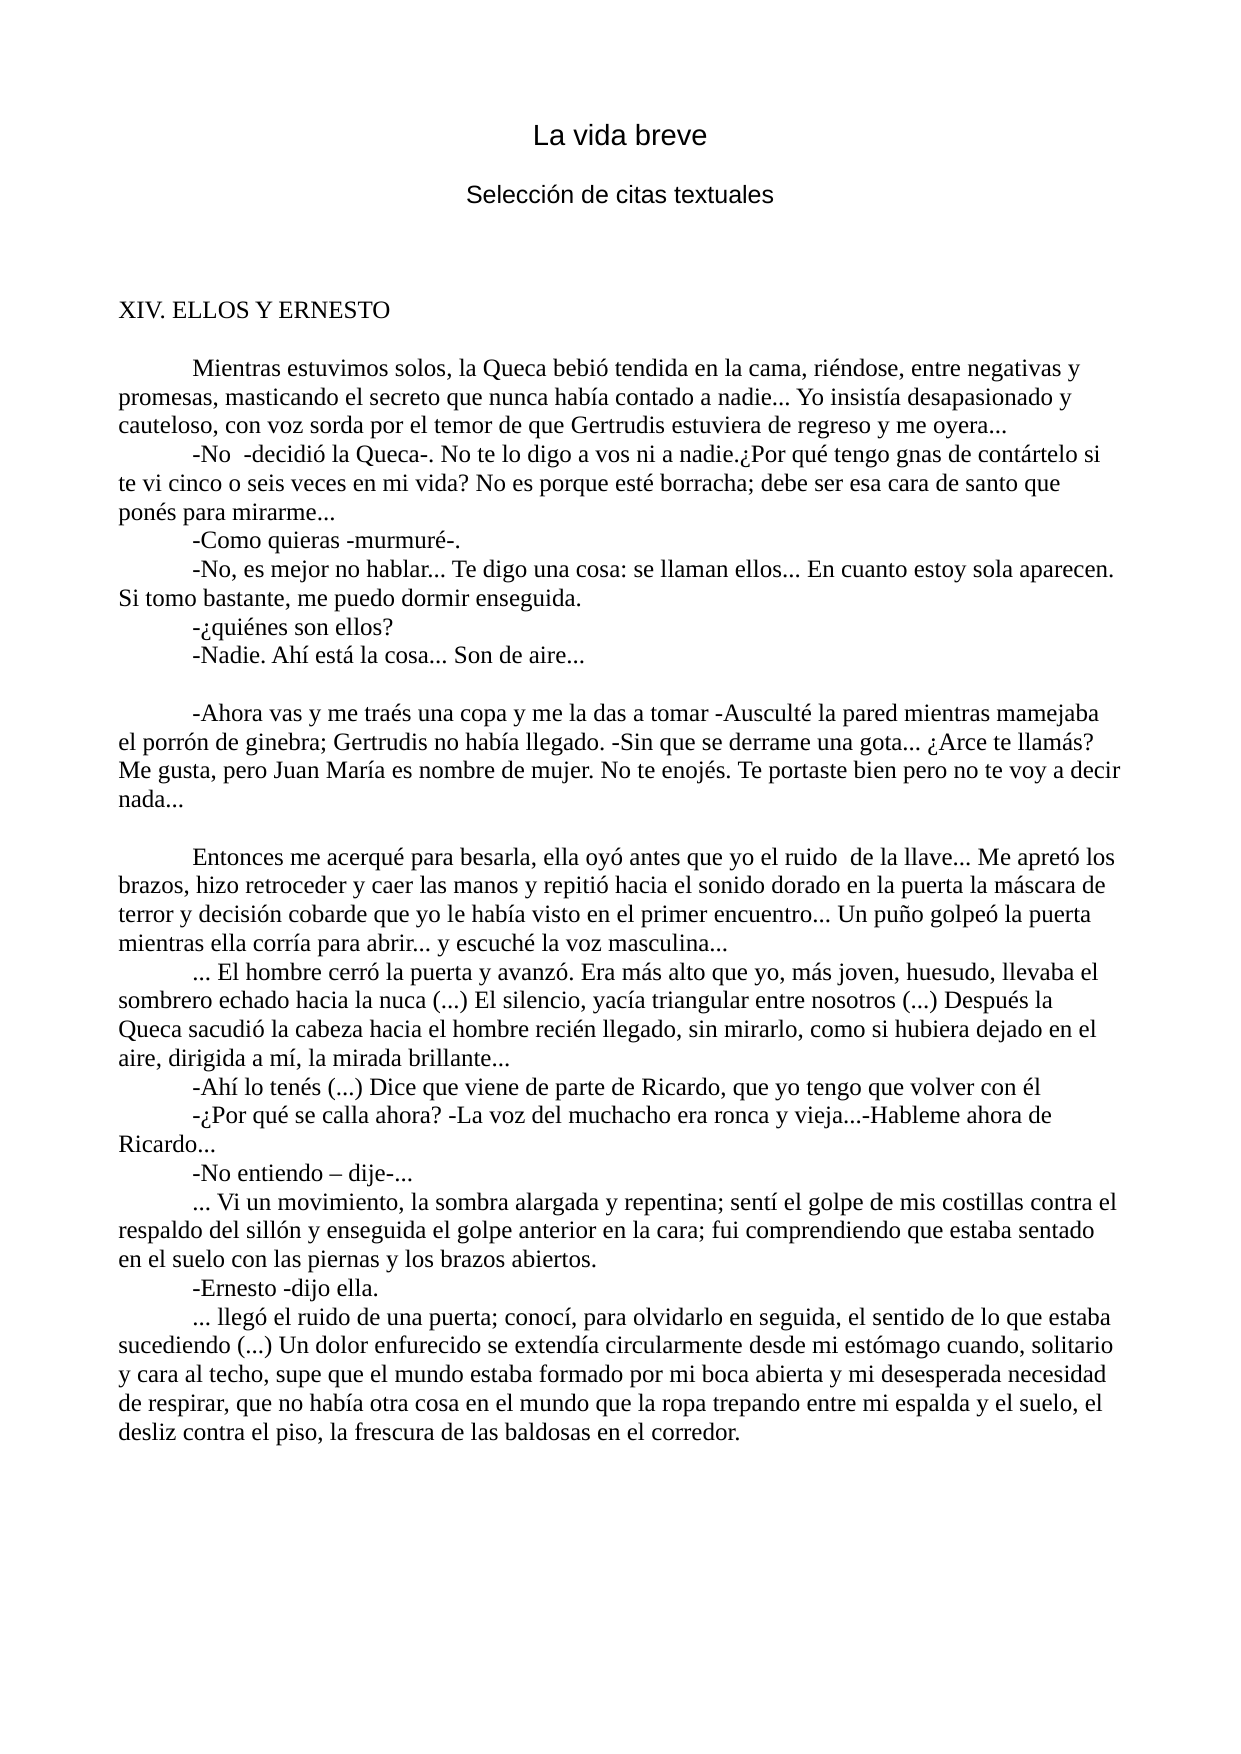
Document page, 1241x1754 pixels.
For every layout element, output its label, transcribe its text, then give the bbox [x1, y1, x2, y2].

text ... Vi un movimiento, la sombra alargada y repentina; sentí el golpe de mis costillas contra el respaldo del sillón y enseguida el golpe anterior en la cara; fui comprendiendo que estaba sentado en el suelo con las piernas y los brazos abiertos. [118, 1187, 1122, 1273]
text Selección de citas textuales [118, 180, 1122, 209]
text Mientras estuvimos solos, la Queca bebió tendida en la cama, riéndose, entre negativas y promesas, masticando el secreto que nunca había contado a nadie... Yo insistía desapasionado y cauteloso, con voz sorda por el temor de que Gertrudis estuviera de regreso y me oyera... [118, 353, 1122, 439]
text XIV. ELLOS Y ERNESTO [118, 295, 1122, 324]
text -Ahora vas y me traés una copa y me la das a tomar -Ausculté la pared mientras mamejaba el porrón de ginebra; Gertrudis no había llegado. -Sin que se derrame una gota... ¿Arce te llamás? Me gusta, pero Juan María es nombre de mujer. No te enojés. Te portaste bien pero no te voy a decir nada... [118, 698, 1122, 813]
text ... llegó el ruido de una puerta; conocí, para olvidarlo en seguida, el sentido de lo que estaba sucediendo (...) Un dolor enfurecido se extendía circularmente desde mi estómago cuando, solitario y cara al techo, supe que el mundo estaba formado por mi boca abierta y mi desesperada necesidad de respirar, que no había otra cosa en el mundo que la ropa trepando entre mi espalda y el suelo, el desliz contra el piso, la frescura de las baldosas en el corredor. [118, 1302, 1122, 1445]
text ... El hombre cerró la puerta y avanzó. Era más alto que yo, más joven, huesudo, llevaba el sombrero echado hacia la nuca (...) El silencio, yacía triangular entre nosotros (...) Después la Queca sacudió la cabeza hacia el hombre recién llegado, sin mirarlo, como si hubiera dejado en el aire, dirigida a mí, la mirada brillante... [118, 957, 1122, 1072]
text -No -decidió la Queca-. No te lo digo a vos ni a nadie.¿Por qué tengo gnas de contártelo si te vi cinco o seis veces en mi vida? No es porque esté borracha; debe ser esa cara de santo que ponés para mirarme... [118, 439, 1122, 525]
text -¿Por qué se calla ahora? -La voz del muchacho era ronca y vieja...-Hableme ahora de Ricardo... [118, 1100, 1122, 1158]
text -Nadie. Ahí está la cosa... Son de aire... [118, 640, 1122, 669]
text -No entiendo – dije-... [118, 1158, 1122, 1187]
text -Ernesto -dijo ella. [118, 1273, 1122, 1302]
text La vida breve [118, 118, 1122, 152]
text Entonces me acerqué para besarla, ella oyó antes que yo el ruido de la llave... Me apretó los brazos, hizo retroceder y caer las manos y repitió hacia el sonido dorado en la puerta la máscara de terror y decisión cobarde que yo le había visto en el primer encuentro... Un puño golpeó la puerta mientras ella corría para abrir... y escuché la voz masculina... [118, 842, 1122, 957]
text -Como quieras -murmuré-. [118, 525, 1122, 554]
text -No, es mejor no hablar... Te digo una cosa: se llaman ellos... En cuanto estoy sola aparecen. Si tomo bastante, me puedo dormir enseguida. [118, 554, 1122, 612]
text -Ahí lo tenés (...) Dice que viene de parte de Ricardo, que yo tengo que volver con él [118, 1072, 1122, 1100]
text -¿quiénes son ellos? [118, 612, 1122, 640]
